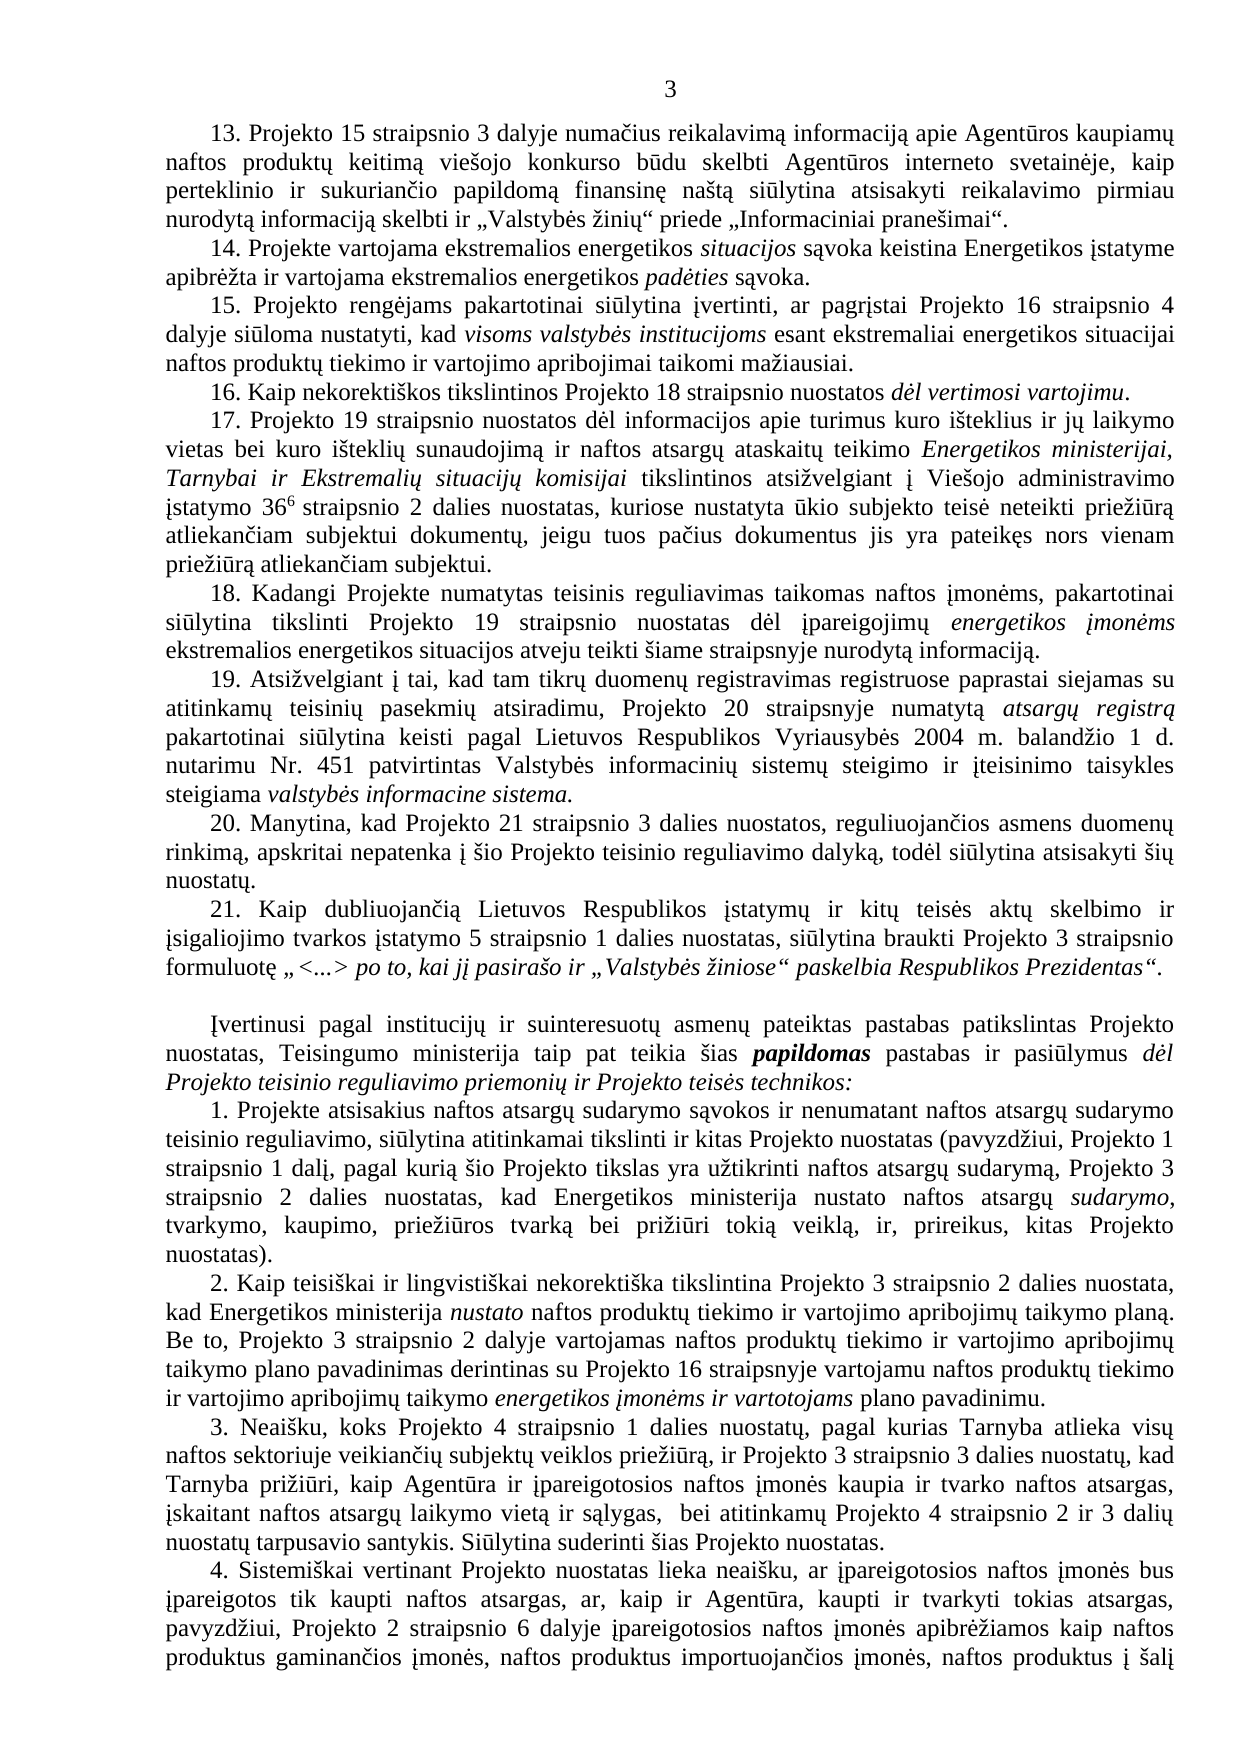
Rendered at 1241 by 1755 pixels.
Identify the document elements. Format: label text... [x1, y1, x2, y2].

text 20. Manytina, kad Projekto 21 straipsnio 3 dalies nuostatos, reguliuojančios asmens duomenų rinkimą, apskritai nepatenka į šio Projekto teisinio reguliavimo dalyką, todėl siūlytina atsisakyti šių nuostatų. [165, 808, 1175, 894]
text 17. Projekto 19 straipsnio nuostatos dėl informacijos apie turimus kuro išteklius ir jų laikymo vietas bei kuro išteklių sunaudojimą ir naftos atsargų ataskaitų teikimo Energetikos ministerijai, Tarnybai ir Ekstremalių situacijų komisijai tikslintinos atsižvelgiant į Viešojo administravimo įstatymo 366 straipsnio 2 dalies nuostatas, kuriose nustatyta ūkio subjekto teisė neteikti priežiūrą atliekančiam subjektui dokumentų, jeigu tuos pačius dokumentus jis yra pateikęs nors vienam priežiūrą atliekančiam subjektui. [165, 406, 1175, 578]
text 1. Projekte atsisakius naftos atsargų sudarymo sąvokos ir nenumatant naftos atsargų sudarymo teisinio reguliavimo, siūlytina atitinkamai tikslinti ir kitas Projekto nuostatas (pavyzdžiui, Projekto 1 straipsnio 1 dalį, pagal kurią šio Projekto tikslas yra užtikrinti naftos atsargų sudarymą, Projekto 3 straipsnio 2 dalies nuostatas, kad Energetikos ministerija nustato naftos atsargų sudarymo, tvarkymo, kaupimo, priežiūros tvarką bei prižiūri tokią veiklą, ir, prireikus, kitas Projekto nuostatas). [165, 1096, 1175, 1268]
text 14. Projekte vartojama ekstremalios energetikos situacijos sąvoka keistina Energetikos įstatyme apibrėžta ir vartojama ekstremalios energetikos padėties sąvoka. [165, 233, 1175, 291]
text 2. Kaip teisiškai ir lingvistiškai nekorektiška tikslintina Projekto 3 straipsnio 2 dalies nuostata, kad Energetikos ministerija nustato naftos produktų tiekimo ir vartojimo apribojimų taikymo planą. Be to, Projekto 3 straipsnio 2 dalyje vartojamas naftos produktų tiekimo ir vartojimo apribojimų taikymo plano pavadinimas derintinas su Projekto 16 straipsnyje vartojamu naftos produktų tiekimo ir vartojimo apribojimų taikymo energetikos įmonėms ir vartotojams plano pavadinimu. [165, 1268, 1175, 1412]
text Įvertinusi pagal institucijų ir suinteresuotų asmenų pateiktas pastabas patikslintas Projekto nuostatas, Teisingumo ministerija taip pat teikia šias papildomas pastabas ir pasiūlymus dėl Projekto teisinio reguliavimo priemonių ir Projekto teisės technikos: [165, 1009, 1175, 1096]
text 3. Neaišku, koks Projekto 4 straipsnio 1 dalies nuostatų, pagal kurias Tarnyba atlieka visų naftos sektoriuje veikiančių subjektų veiklos priežiūrą, ir Projekto 3 straipsnio 3 dalies nuostatų, kad Tarnyba prižiūri, kaip Agentūra ir įpareigotosios naftos įmonės kaupia ir tvarko naftos atsargas, įskaitant naftos atsargų laikymo vietą ir sąlygas, bei atitinkamų Projekto 4 straipsnio 2 ir 3 dalių nuostatų tarpusavio santykis. Siūlytina suderinti šias Projekto nuostatas. [165, 1412, 1175, 1556]
text 19. Atsižvelgiant į tai, kad tam tikrų duomenų registravimas registruose paprastai siejamas su atitinkamų teisinių pasekmių atsiradimu, Projekto 20 straipsnyje numatytą atsargų registrą pakartotinai siūlytina keisti pagal Lietuvos Respublikos Vyriausybės 2004 m. balandžio 1 d. nutarimu Nr. 451 patvirtintas Valstybės informacinių sistemų steigimo ir įteisinimo taisykles steigiama valstybės informacine sistema. [165, 664, 1175, 808]
text 15. Projekto rengėjams pakartotinai siūlytina įvertinti, ar pagrįstai Projekto 16 straipsnio 4 dalyje siūloma nustatyti, kad visoms valstybės institucijoms esant ekstremaliai energetikos situacijai naftos produktų tiekimo ir vartojimo apribojimai taikomi mažiausiai. [165, 291, 1175, 377]
text 18. Kadangi Projekte numatytas teisinis reguliavimas taikomas naftos įmonėms, pakartotinai siūlytina tikslinti Projekto 19 straipsnio nuostatas dėl įpareigojimų energetikos įmonėms ekstremalios energetikos situacijos atveju teikti šiame straipsnyje nurodytą informaciją. [165, 578, 1175, 664]
text 21. Kaip dubliuojančią Lietuvos Respublikos įstatymų ir kitų teisės aktų skelbimo ir įsigaliojimo tvarkos įstatymo 5 straipsnio 1 dalies nuostatas, siūlytina braukti Projekto 3 straipsnio formuluotę „<...> po to, kai jį pasirašo ir „Valstybės žiniose“ paskelbia Respublikos Prezidentas“. [165, 894, 1175, 981]
text 13. Projekto 15 straipsnio 3 dalyje numačius reikalavimą informaciją apie Agentūros kaupiamų naftos produktų keitimą viešojo konkurso būdu skelbti Agentūros interneto svetainėje, kaip perteklinio ir sukuriančio papildomą finansinę naštą siūlytina atsisakyti reikalavimo pirmiau nurodytą informaciją skelbti ir „Valstybės žinių“ priede „Informaciniai pranešimai“. [165, 118, 1175, 233]
text 16. Kaip nekorektiškos tikslintinos Projekto 18 straipsnio nuostatos dėl vertimosi vartojimu. [165, 377, 1175, 406]
text 4. Sistemiškai vertinant Projekto nuostatas lieka neaišku, ar įpareigotosios naftos įmonės bus įpareigotos tik kaupti naftos atsargas, ar, kaip ir Agentūra, kaupti ir tvarkyti tokias atsargas, pavyzdžiui, Projekto 2 straipsnio 6 dalyje įpareigotosios naftos įmonės apibrėžiamos kaip naftos produktus gaminančios įmonės, naftos produktus importuojančios įmonės, naftos produktus į šalį [165, 1556, 1175, 1671]
